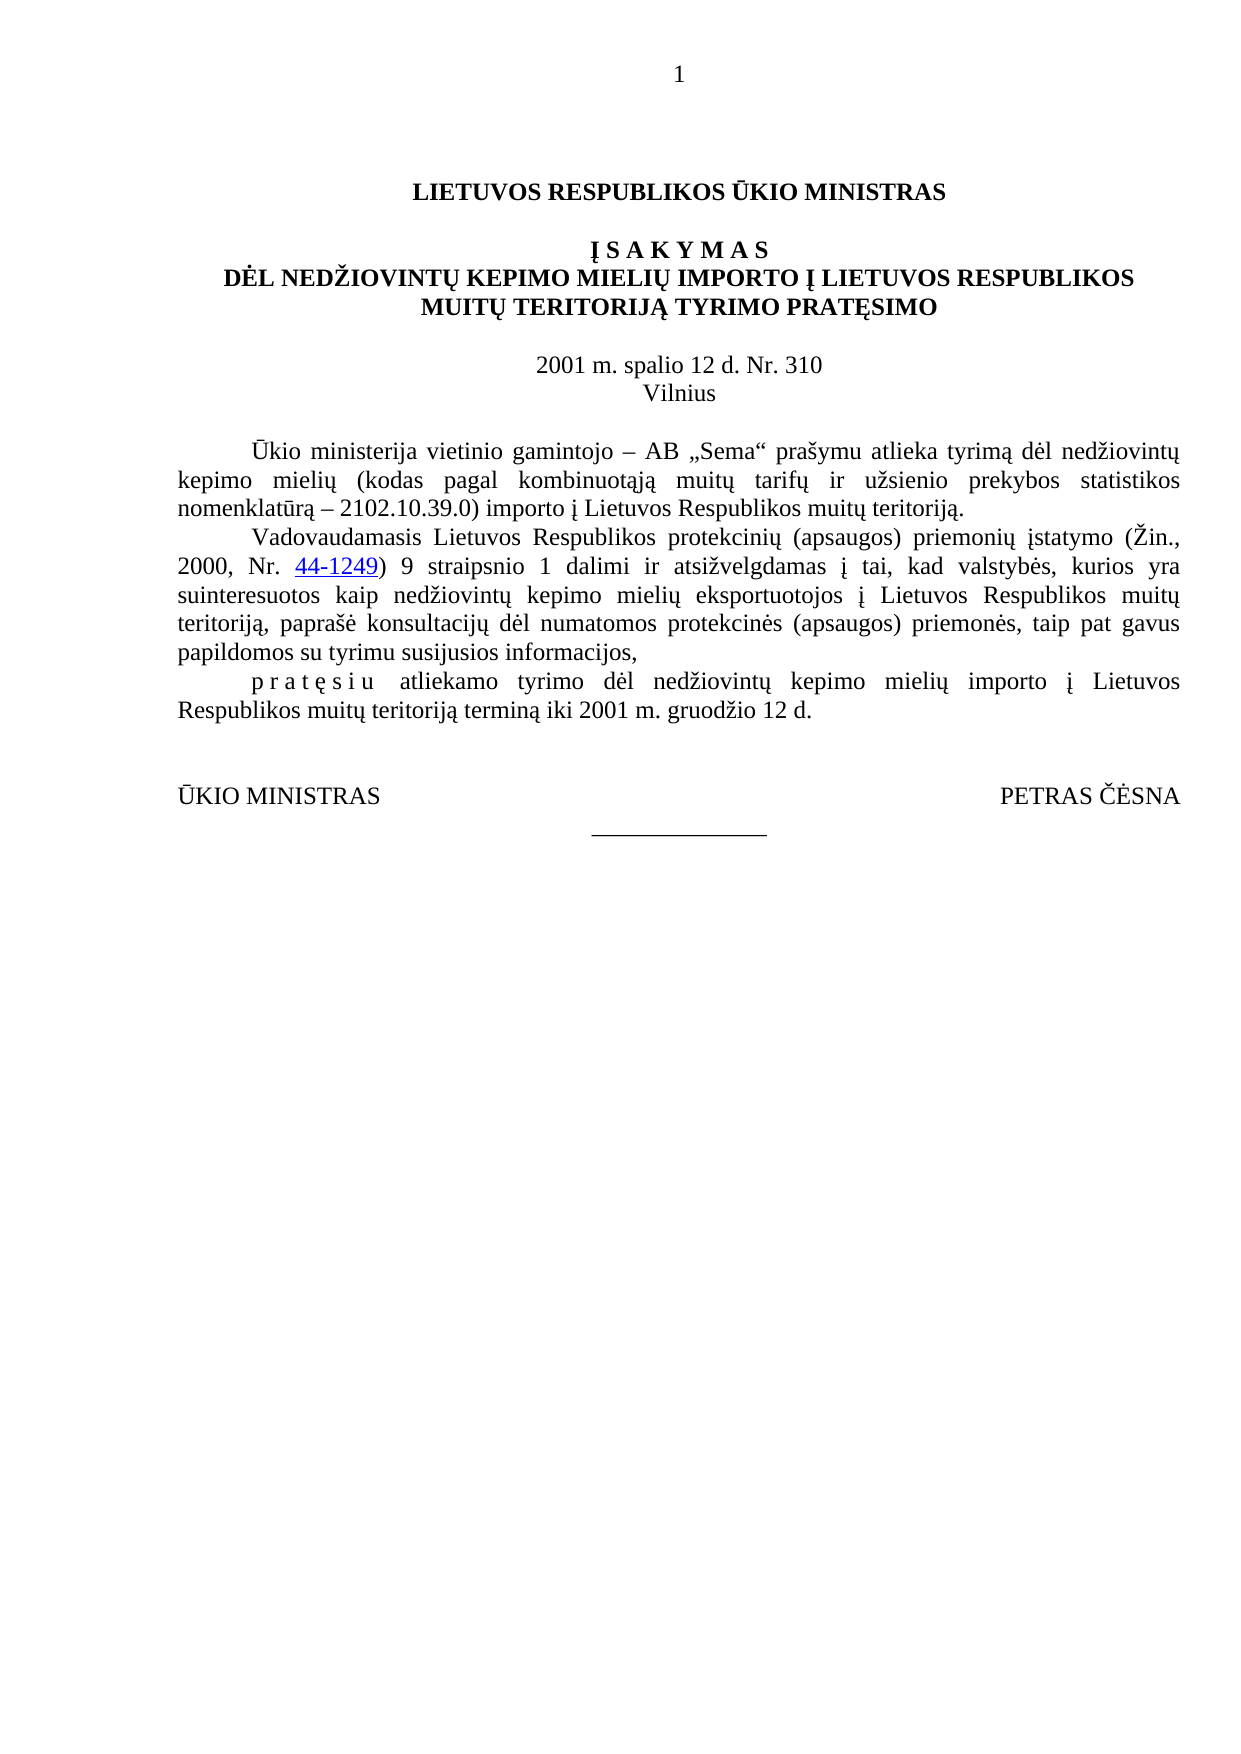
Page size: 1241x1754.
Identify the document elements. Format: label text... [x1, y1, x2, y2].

text Vadovaudamasis Lietuvos Respublikos protekcinių (apsaugos) priemonių įstatymo (Žin., 2000, Nr. 44-1249) 9 straipsnio 1 dalimi ir atsižvelgdamas į tai, kad valstybės, kurios yra suinteresuotos kaip nedžiovintų kepimo mielių eksportuotojos į Lietuvos Respublikos muitų teritoriją, paprašė konsultacijų dėl numatomos protekcinės (apsaugos) priemonės, taip pat gavus papildomos su tyrimu susijusios informacijos, [177, 522, 1181, 666]
text ŪKIO MINISTRAS PETRAS ČĖSNA [177, 781, 1181, 810]
text LIETUVOS RESPUBLIKOS ŪKIO MINISTRAS [177, 177, 1181, 206]
text Vilnius [177, 378, 1181, 407]
text Ūkio ministerija vietinio gamintojo – AB „Sema“ prašymu atlieka tyrimą dėl nedžiovintų kepimo mielių (kodas pagal kombinuotąją muitų tarifų ir užsienio prekybos statistikos nomenklatūrą – 2102.10.39.0) importo į Lietuvos Respublikos muitų teritoriją. [177, 436, 1181, 522]
text Į S A K Y M A S [177, 235, 1181, 263]
text 2001 m. spalio 12 d. Nr. 310 [177, 350, 1181, 378]
text ______________ [177, 810, 1181, 838]
text DĖL NEDŽIOVINTŲ KEPIMO MIELIŲ IMPORTO Į LIETUVOS RESPUBLIKOS MUITŲ TERITORIJĄ TYRIMO PRATĘSIMO [177, 263, 1181, 321]
text pratęsiu atliekamo tyrimo dėl nedžiovintų kepimo mielių importo į Lietuvos Respublikos muitų teritoriją terminą iki 2001 m. gruodžio 12 d. [177, 666, 1181, 723]
